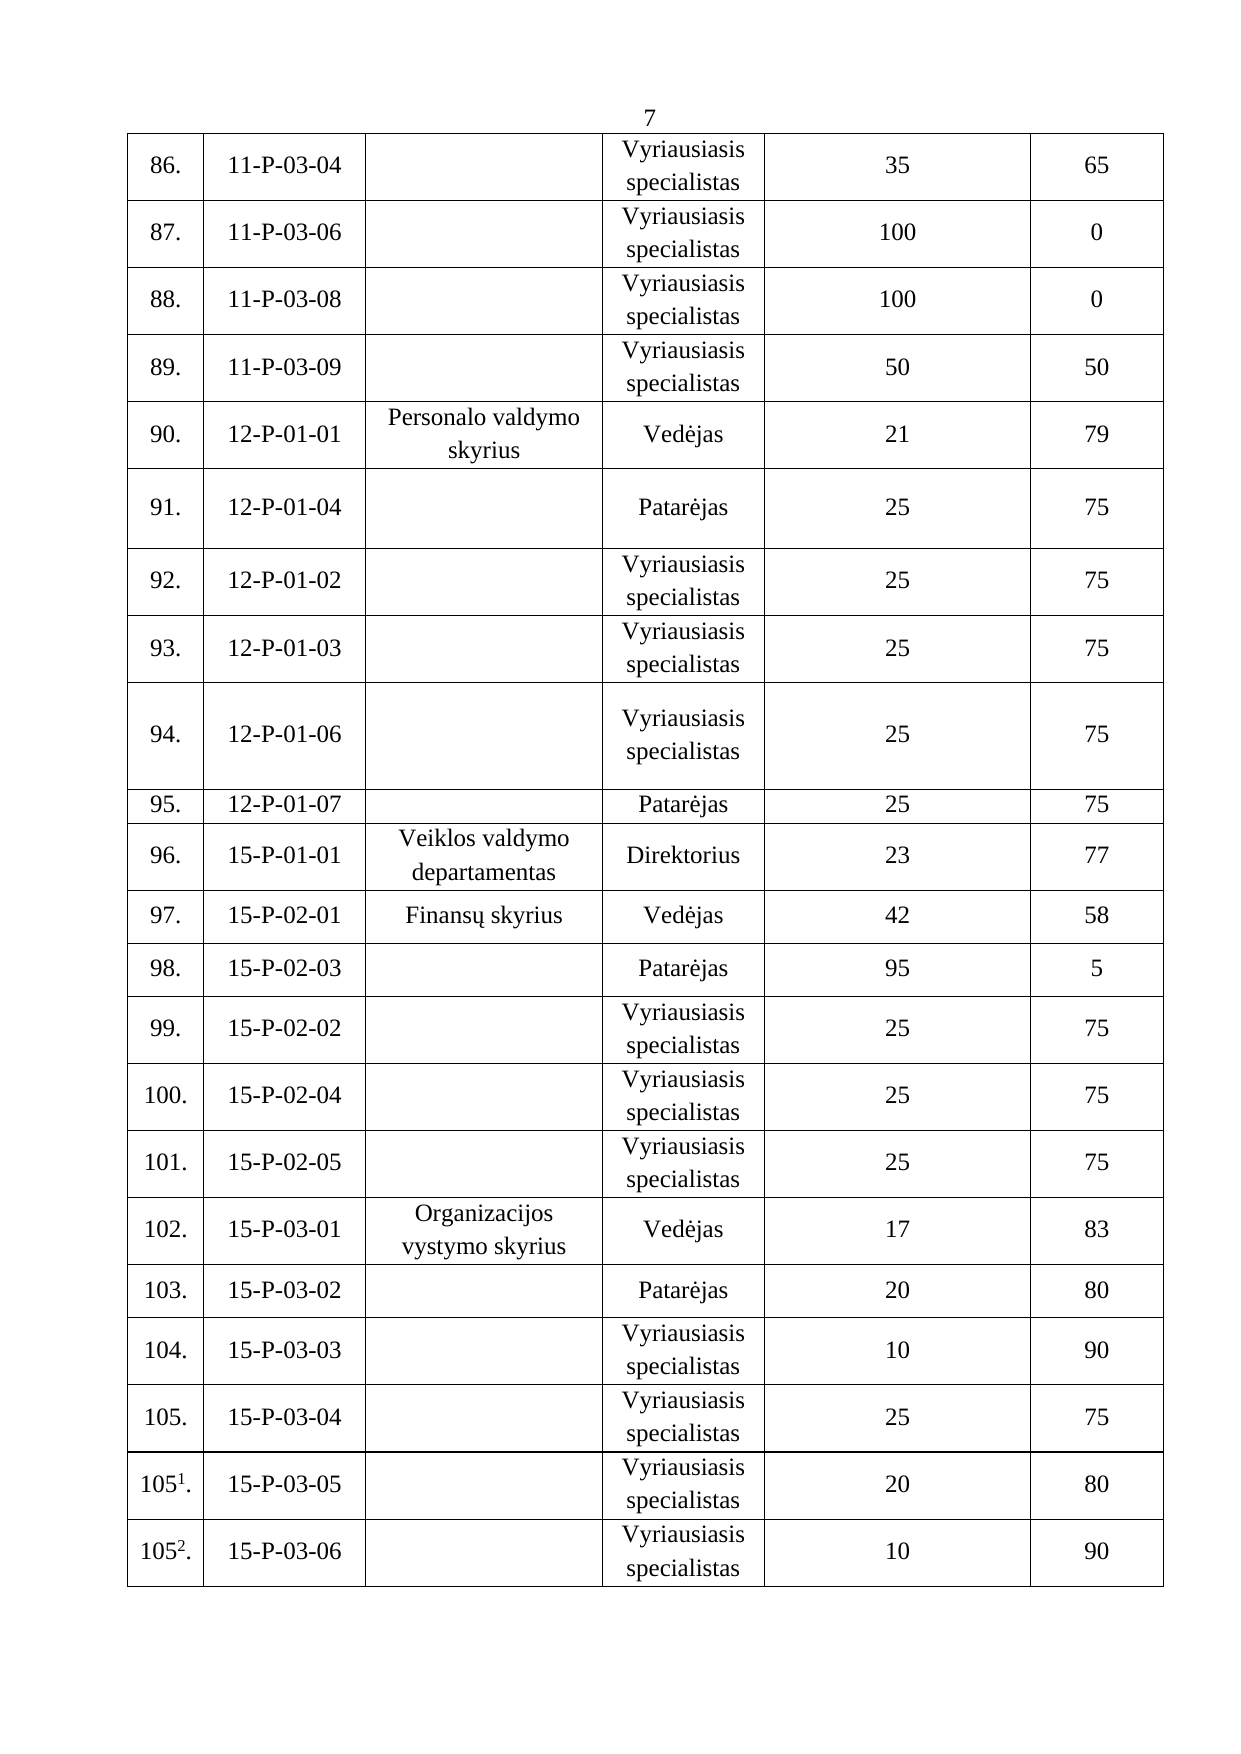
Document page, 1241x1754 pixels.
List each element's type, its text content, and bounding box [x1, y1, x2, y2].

table_cell Direktorius [603, 824, 764, 889]
table_cell [1164, 1197, 1178, 1264]
table_cell Finansų skyrius [366, 891, 602, 943]
table_cell 80 [1031, 1453, 1163, 1518]
table_cell 93. [128, 616, 203, 682]
table_cell [366, 1520, 602, 1586]
table_cell [1164, 200, 1178, 267]
table_cell 102. [128, 1198, 203, 1264]
table_cell [1164, 996, 1178, 1063]
table_cell 65 [1031, 134, 1163, 200]
table_cell 100 [765, 268, 1030, 334]
table_cell [366, 549, 602, 615]
table_cell 15-P-02-02 [204, 997, 365, 1063]
table_cell 12-P-01-07 [204, 790, 365, 822]
table_cell 0 [1031, 268, 1163, 334]
table_cell 20 [765, 1453, 1030, 1518]
table_cell Vyriausiasis specialistas [603, 1131, 764, 1197]
table_cell 11-P-03-09 [204, 335, 365, 401]
table_cell 12-P-01-04 [204, 469, 365, 548]
table_cell Vyriausiasis specialistas [603, 549, 764, 615]
table_cell 92. [128, 549, 203, 615]
table_cell 75 [1031, 469, 1163, 548]
table_cell Vyriausiasis specialistas [603, 997, 764, 1063]
table_cell [1164, 133, 1178, 200]
table_cell [1164, 1063, 1178, 1130]
table_cell [1164, 1384, 1178, 1451]
table_cell 79 [1031, 402, 1163, 468]
table_cell 87. [128, 201, 203, 267]
table_cell 80 [1031, 1265, 1163, 1317]
table_cell 98. [128, 944, 203, 996]
table_cell [366, 1318, 602, 1384]
table_cell [366, 469, 602, 548]
table_cell [1164, 890, 1178, 943]
table_cell Vyriausiasis specialistas [603, 616, 764, 682]
table_cell [366, 268, 602, 334]
table_cell 75 [1031, 1385, 1163, 1451]
table_cell 75 [1031, 683, 1163, 788]
table_cell Patarėjas [603, 469, 764, 548]
table_cell 17 [765, 1198, 1030, 1264]
table_cell 77 [1031, 824, 1163, 889]
table_cell 94. [128, 683, 203, 788]
table_cell [1164, 468, 1178, 548]
table_cell 75 [1031, 1131, 1163, 1197]
table_cell 97. [128, 891, 203, 943]
table_cell 12-P-01-01 [204, 402, 365, 468]
table_cell 25 [765, 997, 1030, 1063]
table_cell 21 [765, 402, 1030, 468]
table_cell 100 [765, 201, 1030, 267]
table_cell 11-P-03-04 [204, 134, 365, 200]
table_cell 15-P-03-03 [204, 1318, 365, 1384]
table_cell 15-P-01-01 [204, 824, 365, 889]
table_cell 86. [128, 134, 203, 200]
table_cell Vyriausiasis specialistas [603, 1318, 764, 1384]
table_cell 10 [765, 1520, 1030, 1586]
table_cell [1164, 823, 1178, 889]
table_cell 58 [1031, 891, 1163, 943]
table_cell 90 [1031, 1318, 1163, 1384]
table_cell Vyriausiasis specialistas [603, 1453, 764, 1518]
table_cell 101. [128, 1131, 203, 1197]
table_cell 89. [128, 335, 203, 401]
table_cell 75 [1031, 997, 1163, 1063]
table_cell [366, 1453, 602, 1518]
table_cell [1164, 789, 1178, 822]
table_cell 15-P-03-06 [204, 1520, 365, 1586]
table_cell 23 [765, 824, 1030, 889]
table_cell 104. [128, 1318, 203, 1384]
table_cell 25 [765, 469, 1030, 548]
table_cell [366, 683, 602, 788]
table_cell 90. [128, 402, 203, 468]
table_cell [1164, 615, 1178, 682]
table_cell 99. [128, 997, 203, 1063]
table_cell Vyriausiasis specialistas [603, 683, 764, 788]
table_cell [366, 1064, 602, 1130]
table_cell 75 [1031, 1064, 1163, 1130]
table_cell Vyriausiasis specialistas [603, 134, 764, 200]
table_cell 88. [128, 268, 203, 334]
table_cell [1164, 1317, 1178, 1384]
table_cell 5 [1031, 944, 1163, 996]
table_cell Vyriausiasis specialistas [603, 1385, 764, 1451]
table_cell [1164, 1451, 1178, 1518]
table_cell 95. [128, 790, 203, 822]
table_cell 15-P-03-01 [204, 1198, 365, 1264]
table_cell 90 [1031, 1520, 1163, 1586]
table_cell Vyriausiasis specialistas [603, 335, 764, 401]
table_cell Organizacijos vystymo skyrius [366, 1198, 602, 1264]
table_cell 1051. [128, 1453, 203, 1518]
table_cell [1164, 401, 1178, 468]
table_cell 20 [765, 1265, 1030, 1317]
table_cell [366, 790, 602, 822]
table_cell [366, 944, 602, 996]
table_cell Vyriausiasis specialistas [603, 268, 764, 334]
table_cell 25 [765, 683, 1030, 788]
table_cell 15-P-03-04 [204, 1385, 365, 1451]
table_cell Vyriausiasis specialistas [603, 201, 764, 267]
table_cell 11-P-03-06 [204, 201, 365, 267]
table_cell 50 [765, 335, 1030, 401]
table_cell [1164, 1519, 1178, 1586]
table_cell 25 [765, 790, 1030, 822]
table_cell 10 [765, 1318, 1030, 1384]
table_cell [366, 201, 602, 267]
table_cell 100. [128, 1064, 203, 1130]
table_cell 1052. [128, 1520, 203, 1586]
table_cell [366, 1385, 602, 1451]
table_cell Personalo valdymo skyrius [366, 402, 602, 468]
table_cell [1164, 334, 1178, 401]
table_cell Vedėjas [603, 402, 764, 468]
table_cell 15-P-02-05 [204, 1131, 365, 1197]
table_cell Veiklos valdymo departamentas [366, 824, 602, 889]
table_cell 75 [1031, 616, 1163, 682]
table_cell 15-P-03-02 [204, 1265, 365, 1317]
table_cell 103. [128, 1265, 203, 1317]
table_cell 25 [765, 549, 1030, 615]
table_cell 15-P-02-03 [204, 944, 365, 996]
table_cell 50 [1031, 335, 1163, 401]
table_cell Vyriausiasis specialistas [603, 1064, 764, 1130]
table_cell 12-P-01-02 [204, 549, 365, 615]
table_cell Vedėjas [603, 891, 764, 943]
table_cell 105. [128, 1385, 203, 1451]
table_cell 42 [765, 891, 1030, 943]
table_cell 25 [765, 1064, 1030, 1130]
table_cell Vyriausiasis specialistas [603, 1520, 764, 1586]
table_cell 25 [765, 616, 1030, 682]
table_cell [366, 1265, 602, 1317]
table_cell 96. [128, 824, 203, 889]
table_cell [1164, 1130, 1178, 1197]
table_cell Vedėjas [603, 1198, 764, 1264]
table_cell [1164, 943, 1178, 996]
table_cell 83 [1031, 1198, 1163, 1264]
table_cell 95 [765, 944, 1030, 996]
table_cell 35 [765, 134, 1030, 200]
table_cell Patarėjas [603, 944, 764, 996]
table_cell 91. [128, 469, 203, 548]
table_cell 12-P-01-06 [204, 683, 365, 788]
table_cell [366, 335, 602, 401]
table_cell [366, 134, 602, 200]
table_cell [1164, 548, 1178, 615]
table_cell 12-P-01-03 [204, 616, 365, 682]
table_cell [1164, 682, 1178, 788]
table_cell Patarėjas [603, 790, 764, 822]
table_cell Patarėjas [603, 1265, 764, 1317]
table_cell 25 [765, 1131, 1030, 1197]
table_cell 75 [1031, 790, 1163, 822]
table_cell [366, 1131, 602, 1197]
table_cell [1164, 267, 1178, 334]
table_cell [366, 997, 602, 1063]
table_cell 0 [1031, 201, 1163, 267]
table_cell [1164, 1264, 1178, 1317]
table_cell 15-P-03-05 [204, 1453, 365, 1518]
table_cell 15-P-02-04 [204, 1064, 365, 1130]
table_cell 75 [1031, 549, 1163, 615]
table_cell [366, 616, 602, 682]
table_cell 11-P-03-08 [204, 268, 365, 334]
table_cell 25 [765, 1385, 1030, 1451]
table_cell 15-P-02-01 [204, 891, 365, 943]
